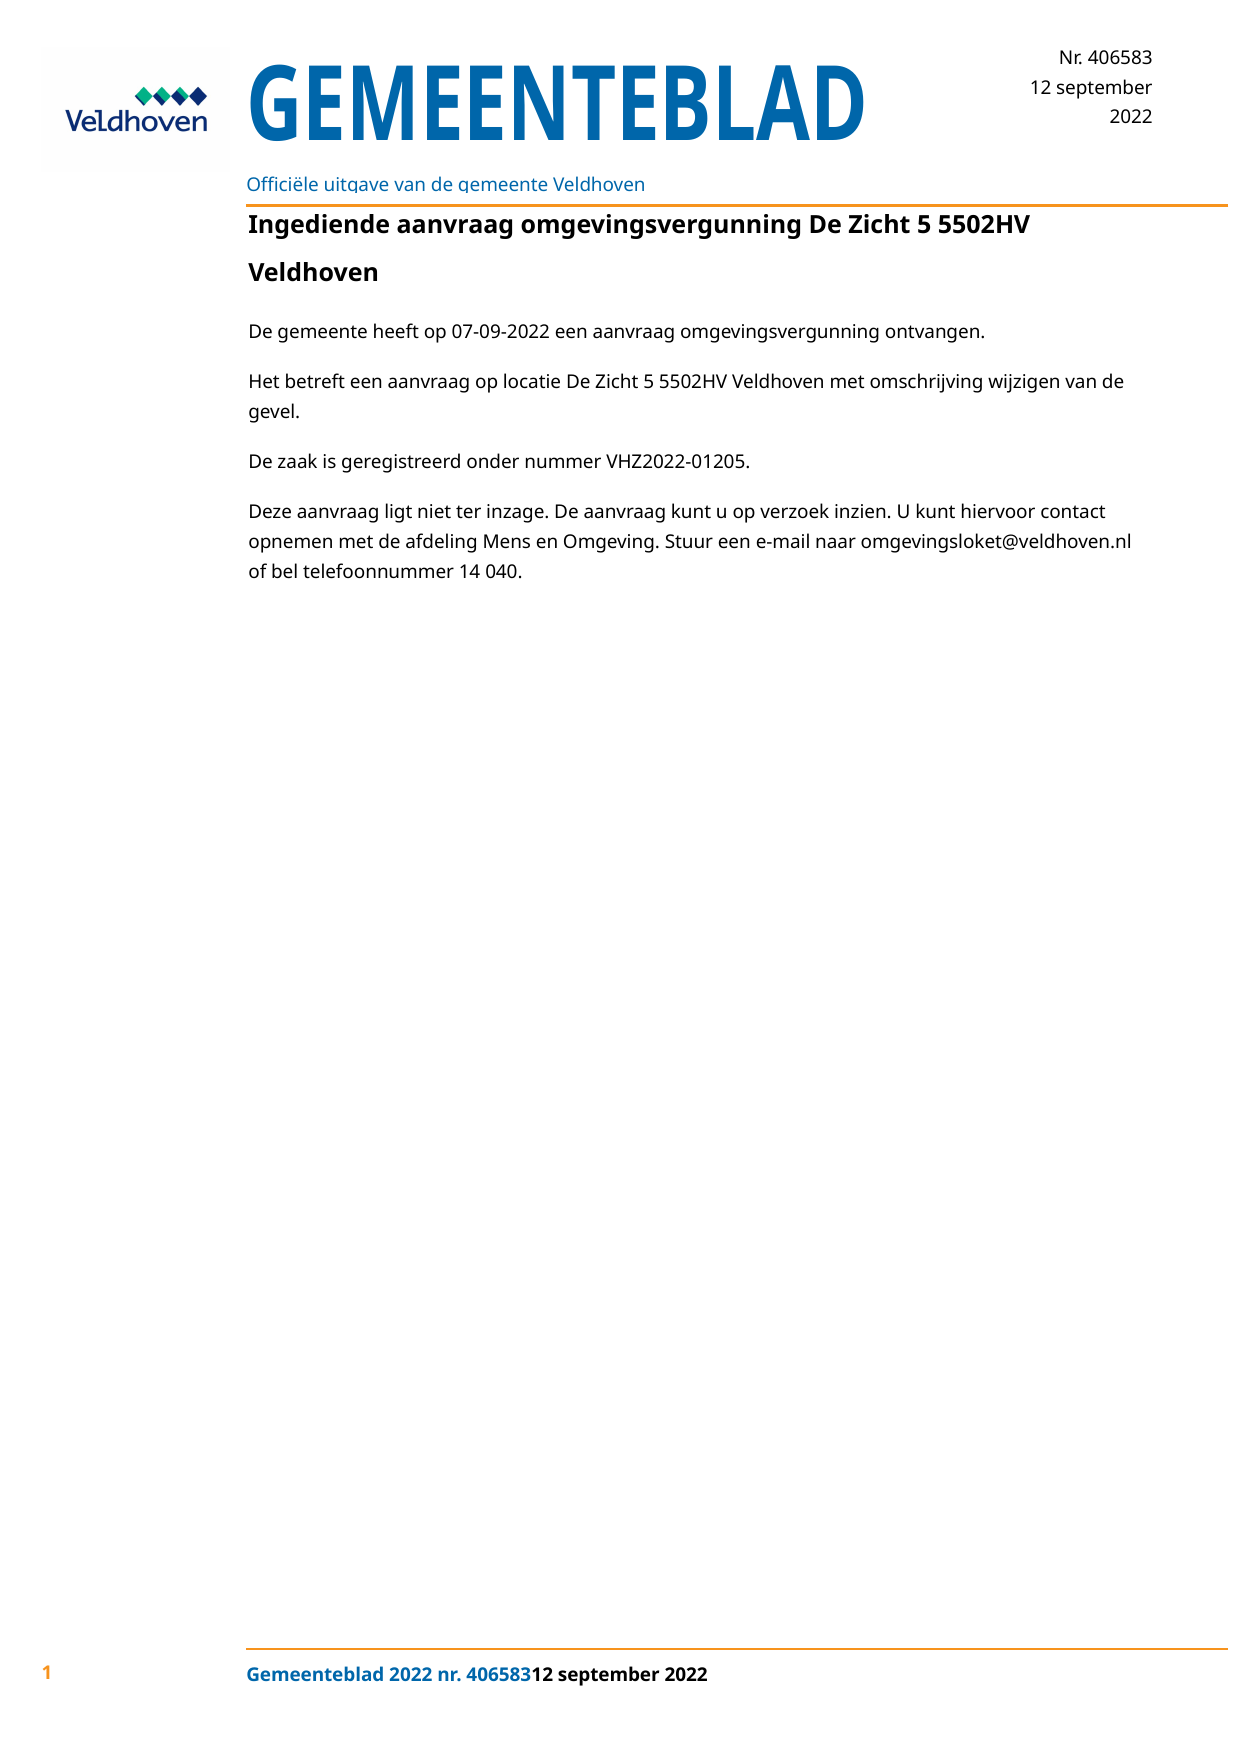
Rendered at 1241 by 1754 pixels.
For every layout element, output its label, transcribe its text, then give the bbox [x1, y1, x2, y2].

text Ingediende aanvraag omgevingsvergunning De Zicht 5 5502HV Veldhoven [248, 207, 1152, 288]
text De zaak is geregistreerd onder nummer VHZ2022-01205. [248, 448, 1152, 474]
text Het betreft een aanvraag op locatie De Zicht 5 5502HV Veldhoven met omschrijving wijzigen van de gevel. [248, 368, 1152, 424]
text Deze aanvraag ligt niet ter inzage. De aanvraag kunt u op verzoek inzien. U kunt hiervoor contact opnemen met de afdeling Mens en Omgeving. Stuur een e-mail naar omgevingsloket@veldhoven.nl of bel telefoonnummer 14 040. [248, 499, 1152, 584]
text De gemeente heeft op 07-09-2022 een aanvraag omgevingsvergunning ontvangen. [248, 318, 1152, 344]
picture [41, 47, 231, 172]
